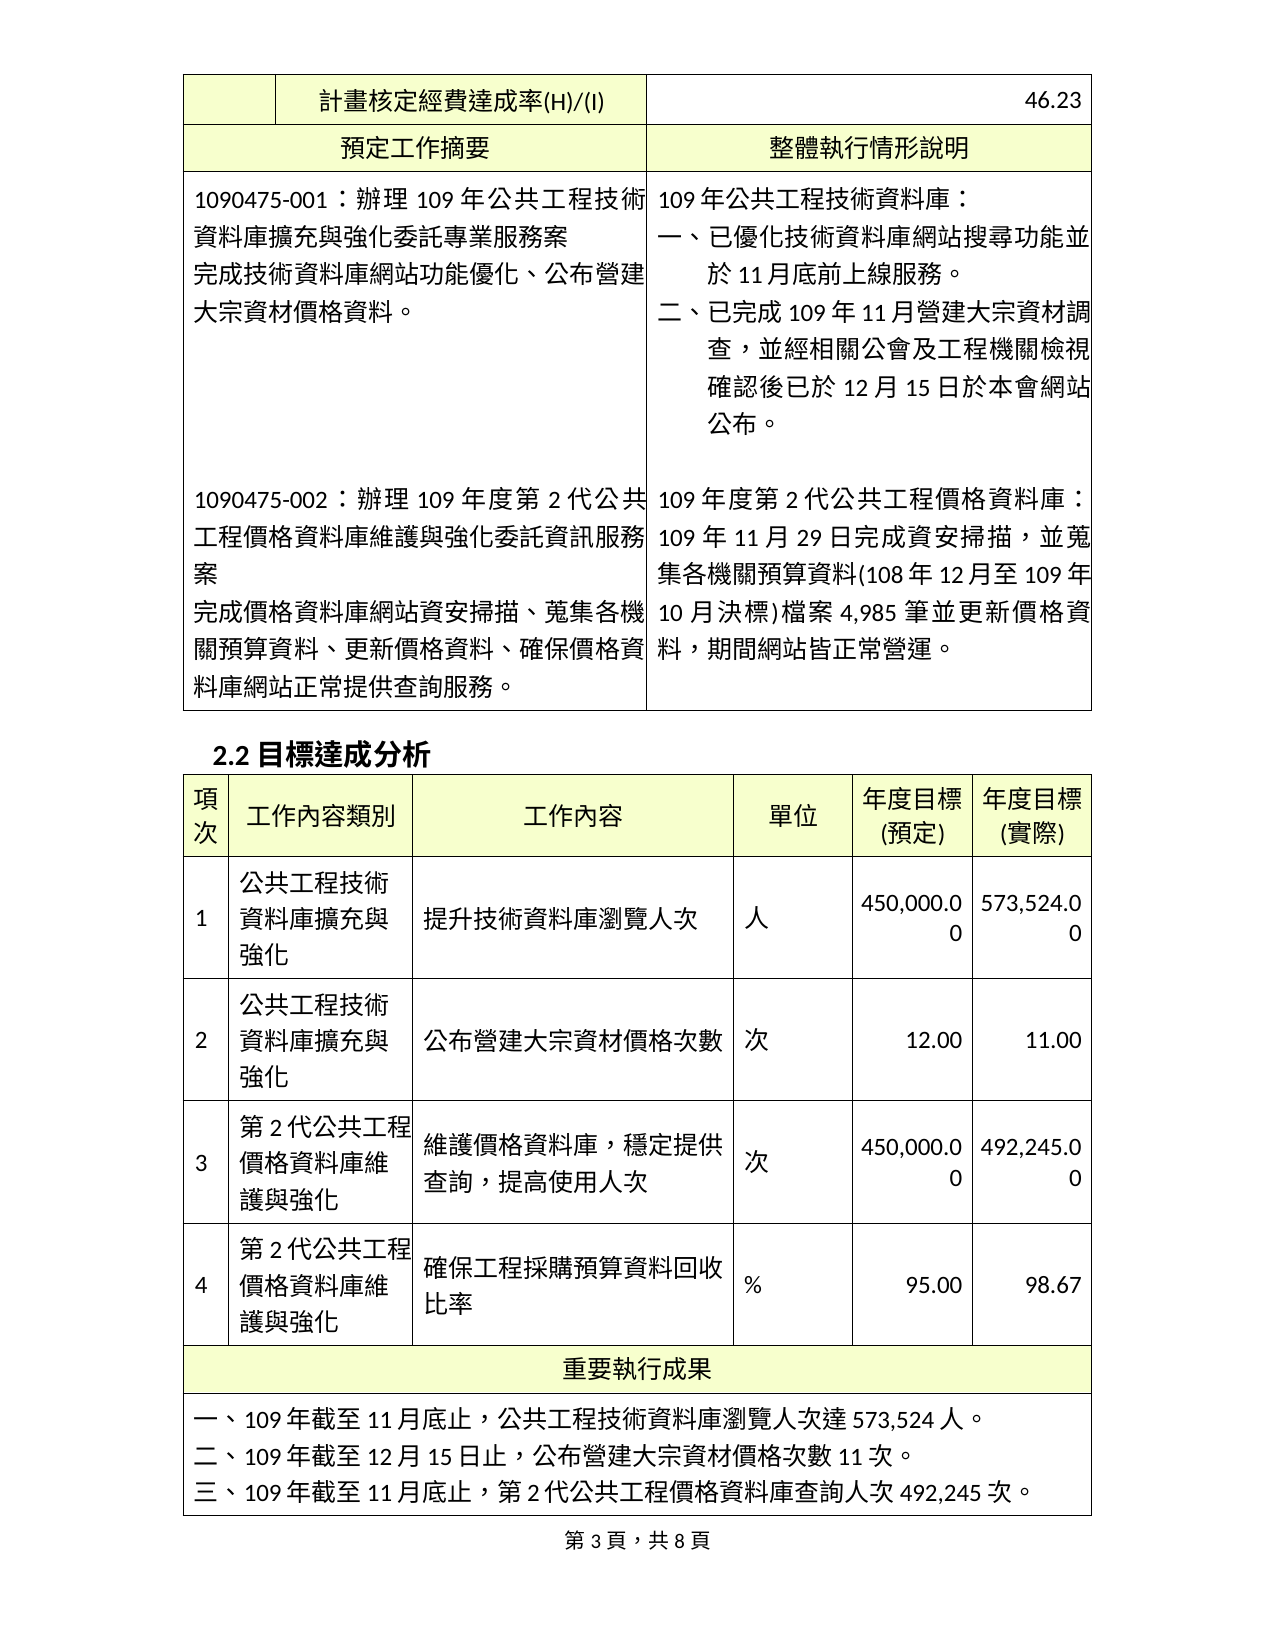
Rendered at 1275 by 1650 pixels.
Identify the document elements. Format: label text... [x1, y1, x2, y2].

table_cell 次 [734, 1101, 852, 1223]
table_cell 維護價格資料庫，穩定提供查詢，提高使用人次 [413, 1101, 733, 1223]
table_cell 98.67 [973, 1224, 1091, 1345]
table_cell 450,000.00 [853, 857, 972, 978]
table_header 工作內容 [413, 775, 733, 856]
table_cell 次 [734, 979, 852, 1100]
table_header 項次 [184, 775, 228, 856]
text 2.2 目標達成分析 [183, 732, 1092, 774]
table_cell 第2代公共工程價格資料庫維護與強化 [229, 1224, 412, 1345]
table_cell 確保工程採購預算資料回收比率 [413, 1224, 733, 1345]
table_cell 3 [184, 1101, 228, 1223]
table_cell % [734, 1224, 852, 1345]
table_cell 公布營建大宗資材價格次數 [413, 979, 733, 1100]
table_header 年度目標(實際) [973, 775, 1091, 856]
table_cell 公共工程技術資料庫擴充與強化 [229, 857, 412, 978]
table_cell 2 [184, 979, 228, 1100]
table_cell 12.00 [853, 979, 972, 1100]
table_cell 492,245.00 [973, 1101, 1091, 1223]
table_cell 提升技術資料庫瀏覽人次 [413, 857, 733, 978]
table_cell 人 [734, 857, 852, 978]
table_cell 預定工作摘要 [184, 125, 646, 171]
table_cell 95.00 [853, 1224, 972, 1345]
table_cell 4 [184, 1224, 228, 1345]
table_cell 第2代公共工程價格資料庫維護與強化 [229, 1101, 412, 1223]
table_cell 整體執行情形說明 [647, 125, 1091, 171]
table_header 工作內容類別 [229, 775, 412, 856]
table_cell 11.00 [973, 979, 1091, 1100]
table_header 年度目標(預定) [853, 775, 972, 856]
table_cell 46.23 [647, 75, 1091, 124]
table_cell 109年公共工程技術資料庫： 一、已優化技術資料庫網站搜尋功能並於11月底前上線服務。 二、已完成109年11月營建大宗資材調查，並經相關公會及工程機關檢視確認後已於12月15日於本會網站公布。 109年度第2代公共工程價格資料庫：109年11月29日完成資安掃描，並蒐集各機關預算資料(108年12月至109年10月決標)檔案4,985筆並更新價格資料，期間網站皆正常營運。 [647, 172, 1091, 710]
table_cell 1090475-001：辦理109年公共工程技術資料庫擴充與強化委託專業服務案 完成技術資料庫網站功能優化、公布營建大宗資材價格資料。 1090475-002：辦理109年度第2代公共工程價格資料庫維護與強化委託資訊服務案 完成價格資料庫網站資安掃描、蒐集各機關預算資料、更新價格資料、確保價格資料庫網站正常提供查詢服務。 [184, 172, 646, 710]
table_cell 1 [184, 857, 228, 978]
table_cell [184, 75, 275, 124]
table_cell 計畫核定經費達成率(H)/(I) [276, 75, 646, 124]
table_cell 450,000.00 [853, 1101, 972, 1223]
table_header 單位 [734, 775, 852, 856]
table_cell 公共工程技術資料庫擴充與強化 [229, 979, 412, 1100]
table_cell 重要執行成果 [184, 1346, 1091, 1392]
table_cell 573,524.00 [973, 857, 1091, 978]
table_cell 一、109年截至11月底止，公共工程技術資料庫瀏覽人次達573,524人。 二、109年截至12月15日止，公布營建大宗資材價格次數11 次。 三、109年截至11月底止，第2代公共工程價格資料庫查詢人次492,245次。 [184, 1394, 1091, 1515]
